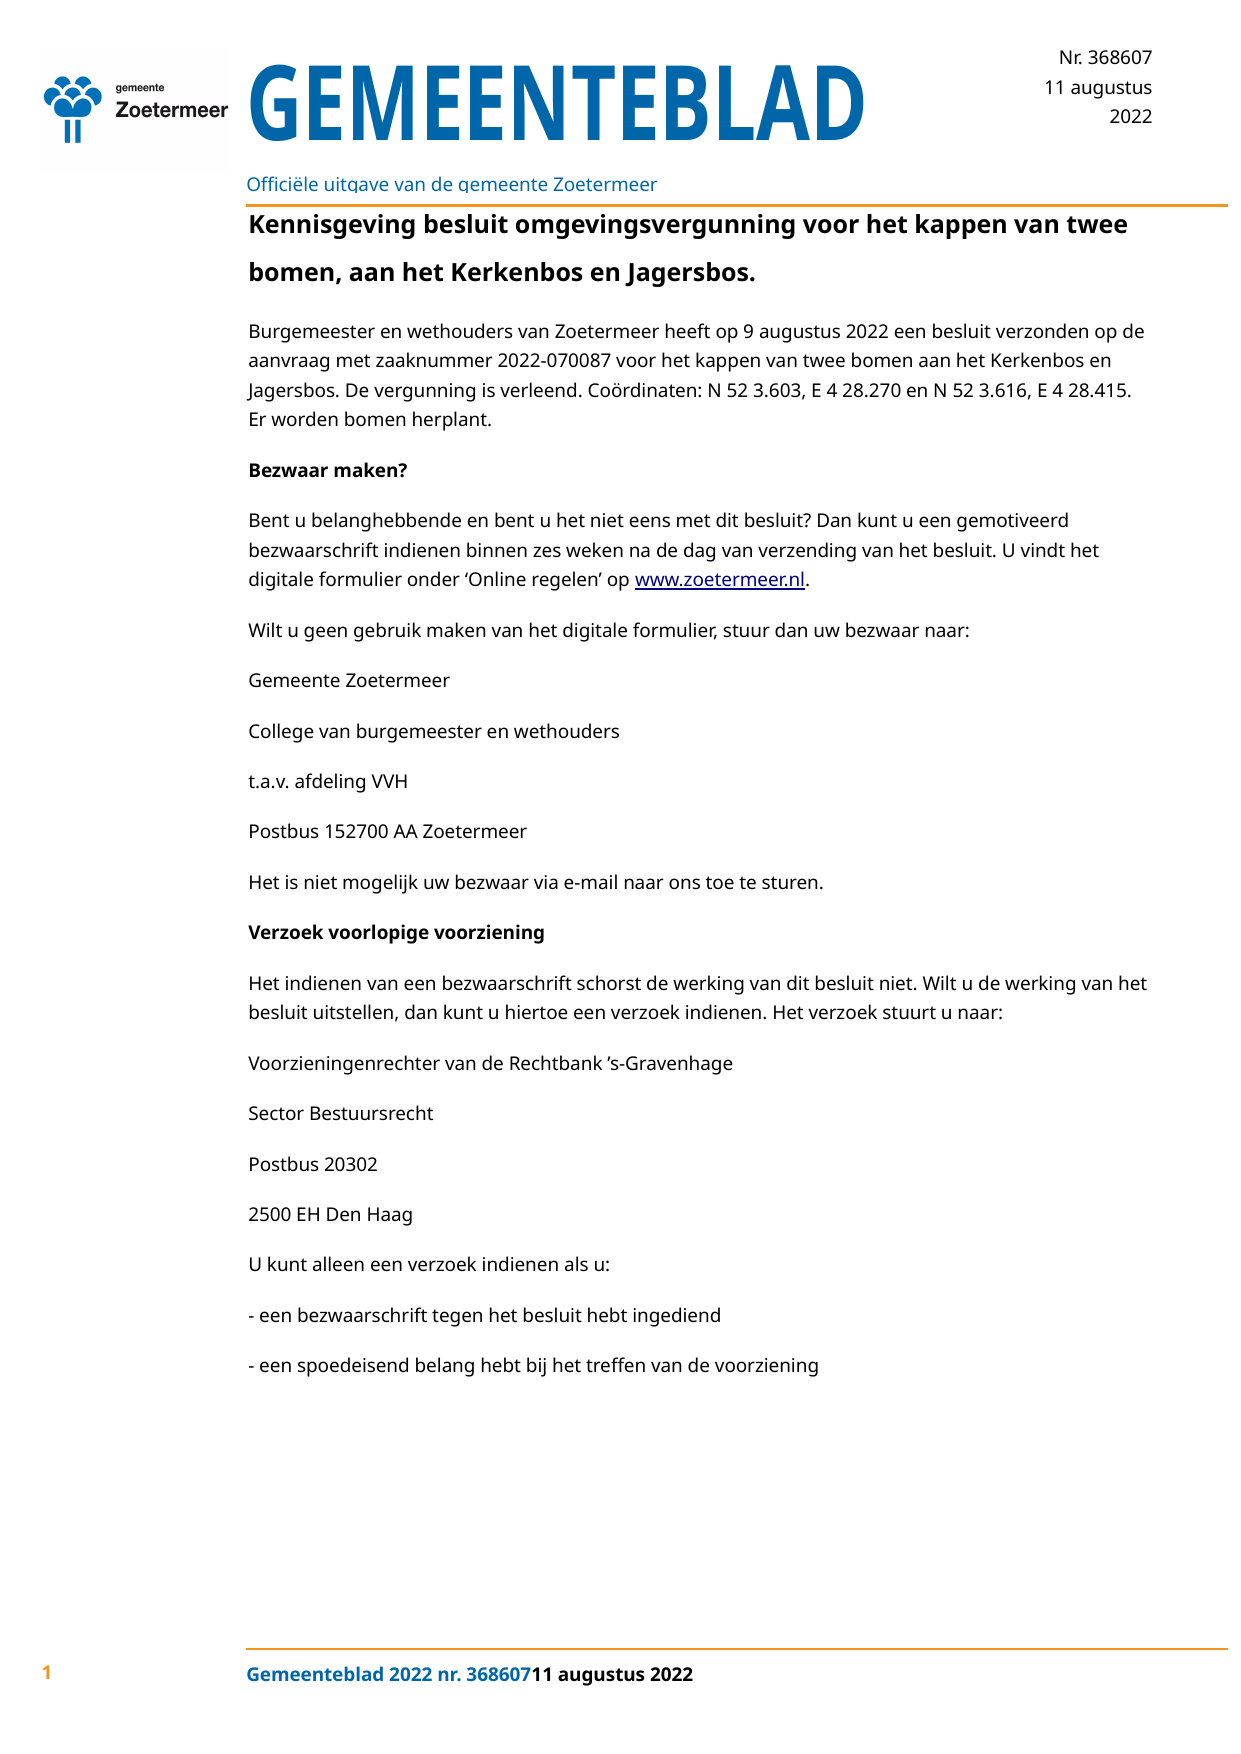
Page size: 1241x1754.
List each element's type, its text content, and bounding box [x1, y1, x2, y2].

text Het indienen van een bezwaarschrift schorst de werking van dit besluit niet. Wilt u de werking van het besluit uitstellen, dan kunt u hiertoe een verzoek indienen. Het verzoek stuurt u naar: [248, 970, 1152, 1025]
text College van burgemeester en wethouders [248, 718, 1152, 744]
text Postbus 152700 AA Zoetermeer [248, 819, 1152, 844]
text t.a.v. afdeling VVH [248, 768, 1152, 794]
text Bent u belanghebbende en bent u het niet eens met dit besluit? Dan kunt u een gemotiveerd bezwaarschrift indienen binnen zes weken na de dag van verzending van het besluit. U vindt het digitale formulier onder ‘Online regelen’ op www.zoetermeer.nl. [248, 507, 1152, 592]
text 2500 EH Den Haag [248, 1201, 1152, 1227]
text U kunt alleen een verzoek indienen als u: [248, 1252, 1152, 1277]
text Wilt u geen gebruik maken van het digitale formulier, stuur dan uw bezwaar naar: [248, 617, 1152, 643]
text - een spoedeisend belang hebt bij het treffen van de voorziening [248, 1352, 1152, 1378]
text Burgemeester en wethouders van Zoetermeer heeft op 9 augustus 2022 een besluit verzonden op de aanvraag met zaaknummer 2022-070087 voor het kappen van twee bomen aan het Kerkenbos en Jagersbos. De vergunning is verleend. Coördinaten: N 52 3.603, E 4 28.270 en N 52 3.616, E 4 28.415. Er worden bomen herplant. [248, 318, 1152, 432]
text Bezwaar maken? [248, 457, 1152, 483]
text Kennisgeving besluit omgevingsvergunning voor het kappen van twee bomen, aan het Kerkenbos en Jagersbos. [248, 207, 1152, 288]
picture [41, 47, 231, 172]
text Verzoek voorlopige voorziening [248, 919, 1152, 945]
text Sector Bestuursrecht [248, 1100, 1152, 1126]
text Postbus 20302 [248, 1151, 1152, 1177]
text Het is niet mogelijk uw bezwaar via e-mail naar ons toe te sturen. [248, 869, 1152, 895]
text Voorzieningenrechter van de Rechtbank ’s-Gravenhage [248, 1050, 1152, 1076]
text Gemeente Zoetermeer [248, 667, 1152, 693]
text - een bezwaarschrift tegen het besluit hebt ingediend [248, 1302, 1152, 1328]
